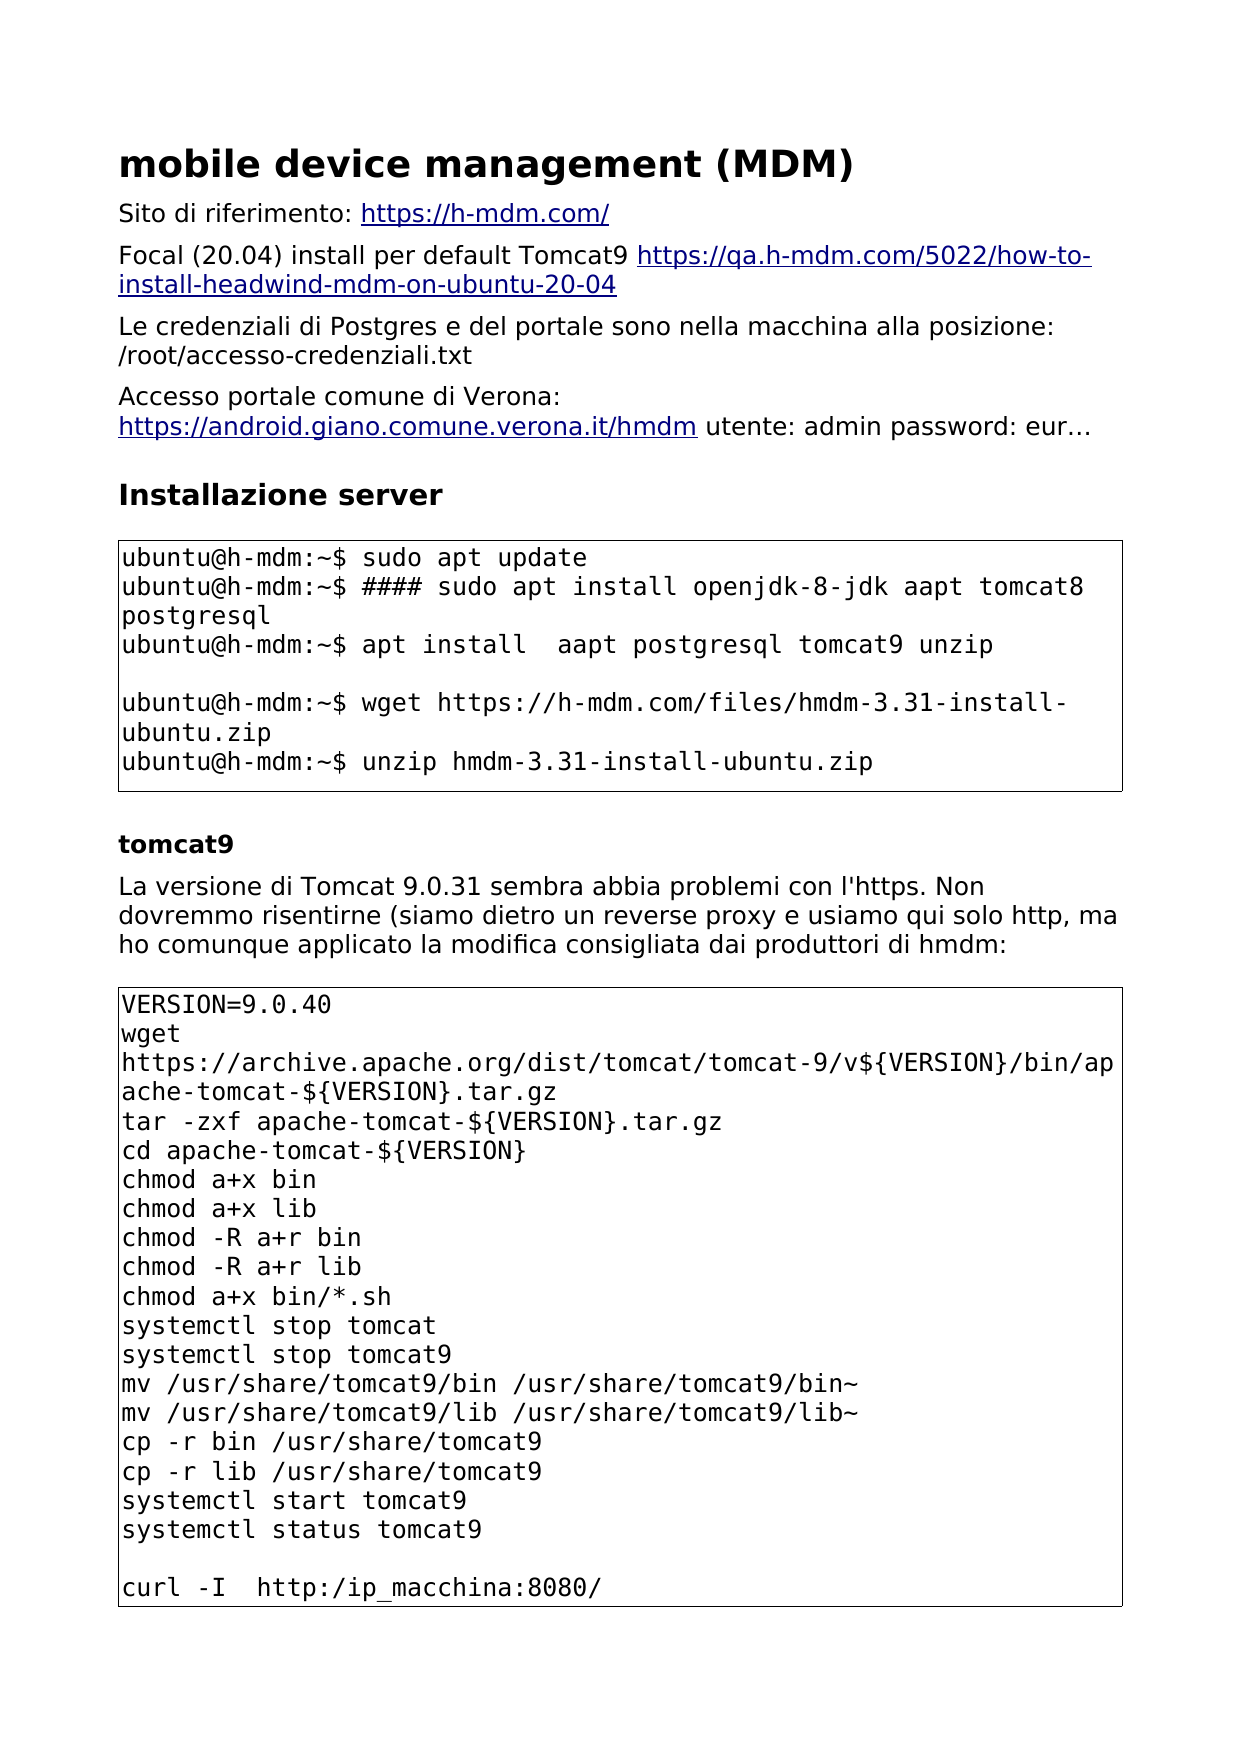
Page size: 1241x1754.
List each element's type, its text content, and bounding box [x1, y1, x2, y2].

text Focal (20.04) install per default Tomcat9 https://qa.h-mdm.com/5022/how-to-install-headwind-mdm-on-ubuntu-20-04 [118, 241, 1122, 299]
subtitle mobile device management (MDM) [118, 143, 1122, 187]
text Sito di riferimento: https://h-mdm.com/ [118, 199, 1122, 228]
table_header VERSION=9.0.40 wget https://archive.apache.org/dist/tomcat/tomcat-9/v${VERSION}/bin/apache-tomcat-${VERSION}.tar.gz tar -zxf apache-tomcat-${VERSION}.tar.gz cd apache-tomcat-${VERSION} chmod a+x bin chmod a+x lib chmod -R a+r bin chmod -R a+r lib chmod a+x bin/*.sh systemctl stop tomcat systemctl stop tomcat9 mv /usr/share/tomcat9/bin /usr/share/tomcat9/bin~ mv /usr/share/tomcat9/lib /usr/share/tomcat9/lib~ cp -r bin /usr/share/tomcat9 cp -r lib /usr/share/tomcat9 systemctl start tomcat9 systemctl status tomcat9 curl -I http:/ip_macchina:8080/ [119, 988, 1122, 1606]
subtitle Installazione server [118, 478, 1122, 512]
text Accesso portale comune di Verona: https://android.giano.comune.verona.it/hmdm utente: admin password: eur… [118, 383, 1122, 441]
table_header ubuntu@h-mdm:~$ sudo apt update ubuntu@h-mdm:~$ #### sudo apt install openjdk-8-jdk aapt tomcat8 postgresql ubuntu@h-mdm:~$ apt install aapt postgresql tomcat9 unzip ubuntu@h-mdm:~$ wget https://h-mdm.com/files/hmdm-3.31-install-ubuntu.zip ubuntu@h-mdm:~$ unzip hmdm-3.31-install-ubuntu.zip [119, 541, 1122, 791]
text Le credenziali di Postgres e del portale sono nella macchina alla posizione: /root/accesso-credenziali.txt [118, 312, 1122, 370]
subtitle tomcat9 [118, 831, 1122, 860]
text La versione di Tomcat 9.0.31 sembra abbia problemi con l'https. Non dovremmo risentirne (siamo dietro un reverse proxy e usiamo qui solo http, ma ho comunque applicato la modifica consigliata dai produttori di hmdm: [118, 872, 1122, 960]
